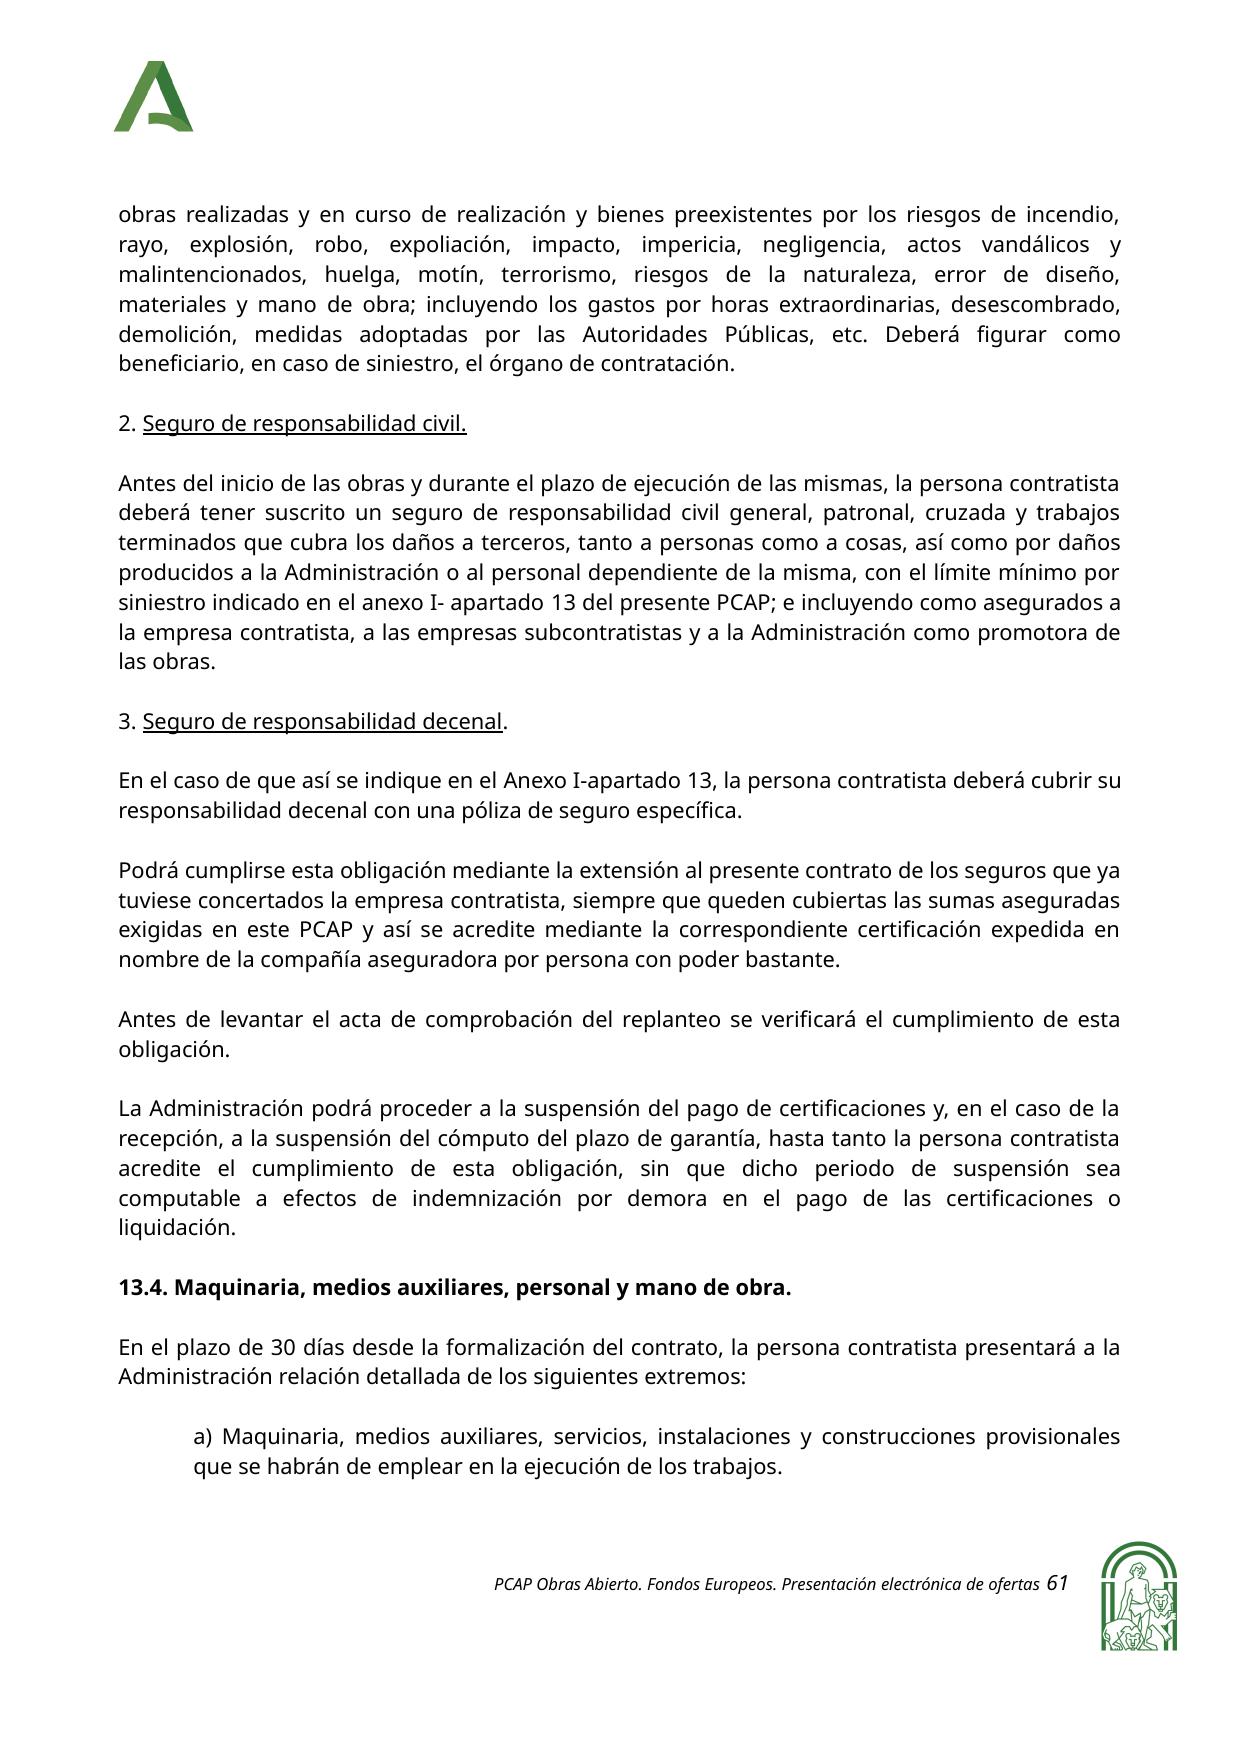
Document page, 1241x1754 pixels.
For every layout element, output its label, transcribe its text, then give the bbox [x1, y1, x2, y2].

text La Administración podrá proceder a la suspensión del pago de certificaciones y, en el caso de la recepción, a la suspensión del cómputo del plazo de garantía, hasta tanto la persona contratista acredite el cumplimiento de esta obligación, sin que dicho periodo de suspensión sea computable a efectos de indemnización por demora en el pago de las certificaciones o liquidación. [118, 1093, 1122, 1242]
text Podrá cumplirse esta obligación mediante la extensión al presente contrato de los seguros que ya tuviese concertados la empresa contratista, siempre que queden cubiertas las sumas aseguradas exigidas en este PCAP y así se acredite mediante la correspondiente certificación expedida en nombre de la compañía aseguradora por persona con poder bastante. [118, 855, 1122, 974]
text En el caso de que así se indique en el Anexo I-apartado 13, la persona contratista deberá cubrir su responsabilidad decenal con una póliza de seguro específica. [118, 766, 1122, 825]
text 3. Seguro de responsabilidad decenal. [118, 706, 1122, 736]
picture [109, 56, 198, 136]
picture [1100, 1540, 1178, 1652]
text 2. Seguro de responsabilidad civil. [118, 408, 1122, 438]
list a) Maquinaria, medios auxiliares, servicios, instalaciones y construcciones provisionales que se habrán de emplear en la ejecución de los trabajos. [156, 1421, 1122, 1481]
text Antes de levantar el acta de comprobación del replanteo se verificará el cumplimiento de esta obligación. [118, 1004, 1122, 1063]
text obras realizadas y en curso de realización y bienes preexistentes por los riesgos de incendio, rayo, explosión, robo, expoliación, impacto, impericia, negligencia, actos vandálicos y malintencionados, huelga, motín, terrorismo, riesgos de la naturaleza, error de diseño, materiales y mano de obra; incluyendo los gastos por horas extraordinarias, desescombrado, demolición, medidas adoptadas por las Autoridades Públicas, etc. Deberá figurar como beneficiario, en caso de siniestro, el órgano de contratación. [118, 199, 1122, 378]
text Antes del inicio de las obras y durante el plazo de ejecución de las mismas, la persona contratista deberá tener suscrito un seguro de responsabilidad civil general, patronal, cruzada y trabajos terminados que cubra los daños a terceros, tanto a personas como a cosas, así como por daños producidos a la Administración o al personal dependiente de la misma, con el límite mínimo por siniestro indicado en el anexo I- apartado 13 del presente PCAP; e incluyendo como asegurados a la empresa contratista, a las empresas subcontratistas y a la Administración como promotora de las obras. [118, 468, 1122, 676]
text En el plazo de 30 días desde la formalización del contrato, la persona contratista presentará a la Administración relación detallada de los siguientes extremos: [118, 1332, 1122, 1391]
subtitle 13.4. Maquinaria, medios auxiliares, personal y mano de obra. [118, 1272, 1122, 1302]
